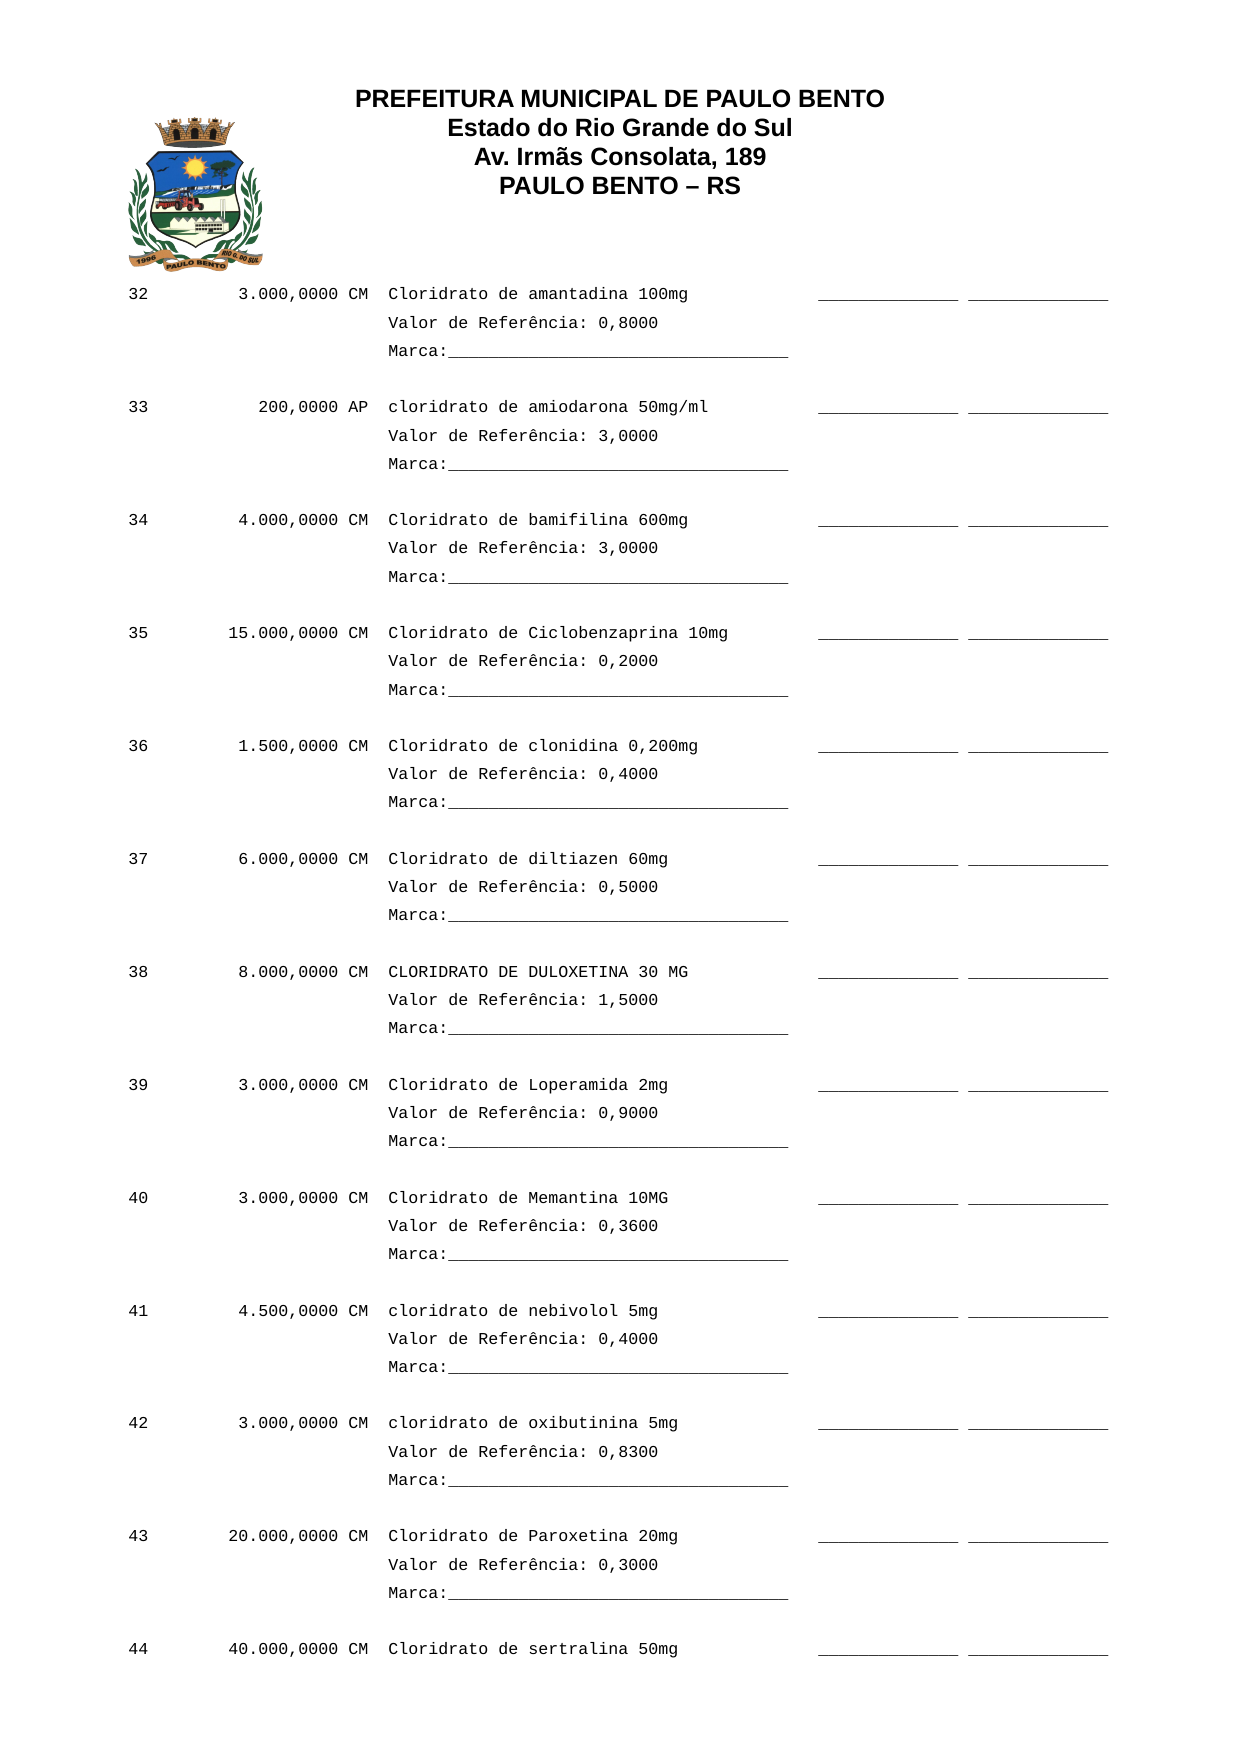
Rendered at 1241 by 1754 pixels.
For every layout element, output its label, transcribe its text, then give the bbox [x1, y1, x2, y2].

picture [128, 117, 263, 272]
text 32 3.000,0000 CM Cloridrato de amantadina 100mg ______________ ______________ Valor de Referência: 0,8000 Marca:__________________________________ 33 200,0000 AP cloridrato de amiodarona 50mg/ml ______________ ______________ Valor de Referência: 3,0000 Marca:__________________________________ 34 4.000,0000 CM Cloridrato de bamifilina 600mg ______________ ______________ Valor de Referência: 3,0000 Marca:__________________________________ 35 15.000,0000 CM Cloridrato de Ciclobenzaprina 10mg ______________ ______________ Valor de Referência: 0,2000 Marca:__________________________________ 36 1.500,0000 CM Cloridrato de clonidina 0,200mg ______________ ______________ Valor de Referência: 0,4000 Marca:__________________________________ 37 6.000,0000 CM Cloridrato de diltiazen 60mg ______________ ______________ Valor de Referência: 0,5000 Marca:__________________________________ 38 8.000,0000 CM CLORIDRATO DE DULOXETINA 30 MG ______________ ______________ Valor de Referência: 1,5000 Marca:__________________________________ 39 3.000,0000 CM Cloridrato de Loperamida 2mg ______________ ______________ Valor de Referência: 0,9000 Marca:__________________________________ 40 3.000,0000 CM Cloridrato de Memantina 10MG ______________ ______________ Valor de Referência: 0,3600 Marca:__________________________________ 41 4.500,0000 CM cloridrato de nebivolol 5mg ______________ ______________ Valor de Referência: 0,4000 Marca:__________________________________ 42 3.000,0000 CM cloridrato de oxibutinina 5mg ______________ ______________ Valor de Referência: 0,8300 Marca:__________________________________ 43 20.000,0000 CM Cloridrato de Paroxetina 20mg ______________ ______________ Valor de Referência: 0,3000 Marca:__________________________________ 44 40.000,0000 CM Cloridrato de sertralina 50mg ______________ ______________ [118, 286, 1122, 1660]
